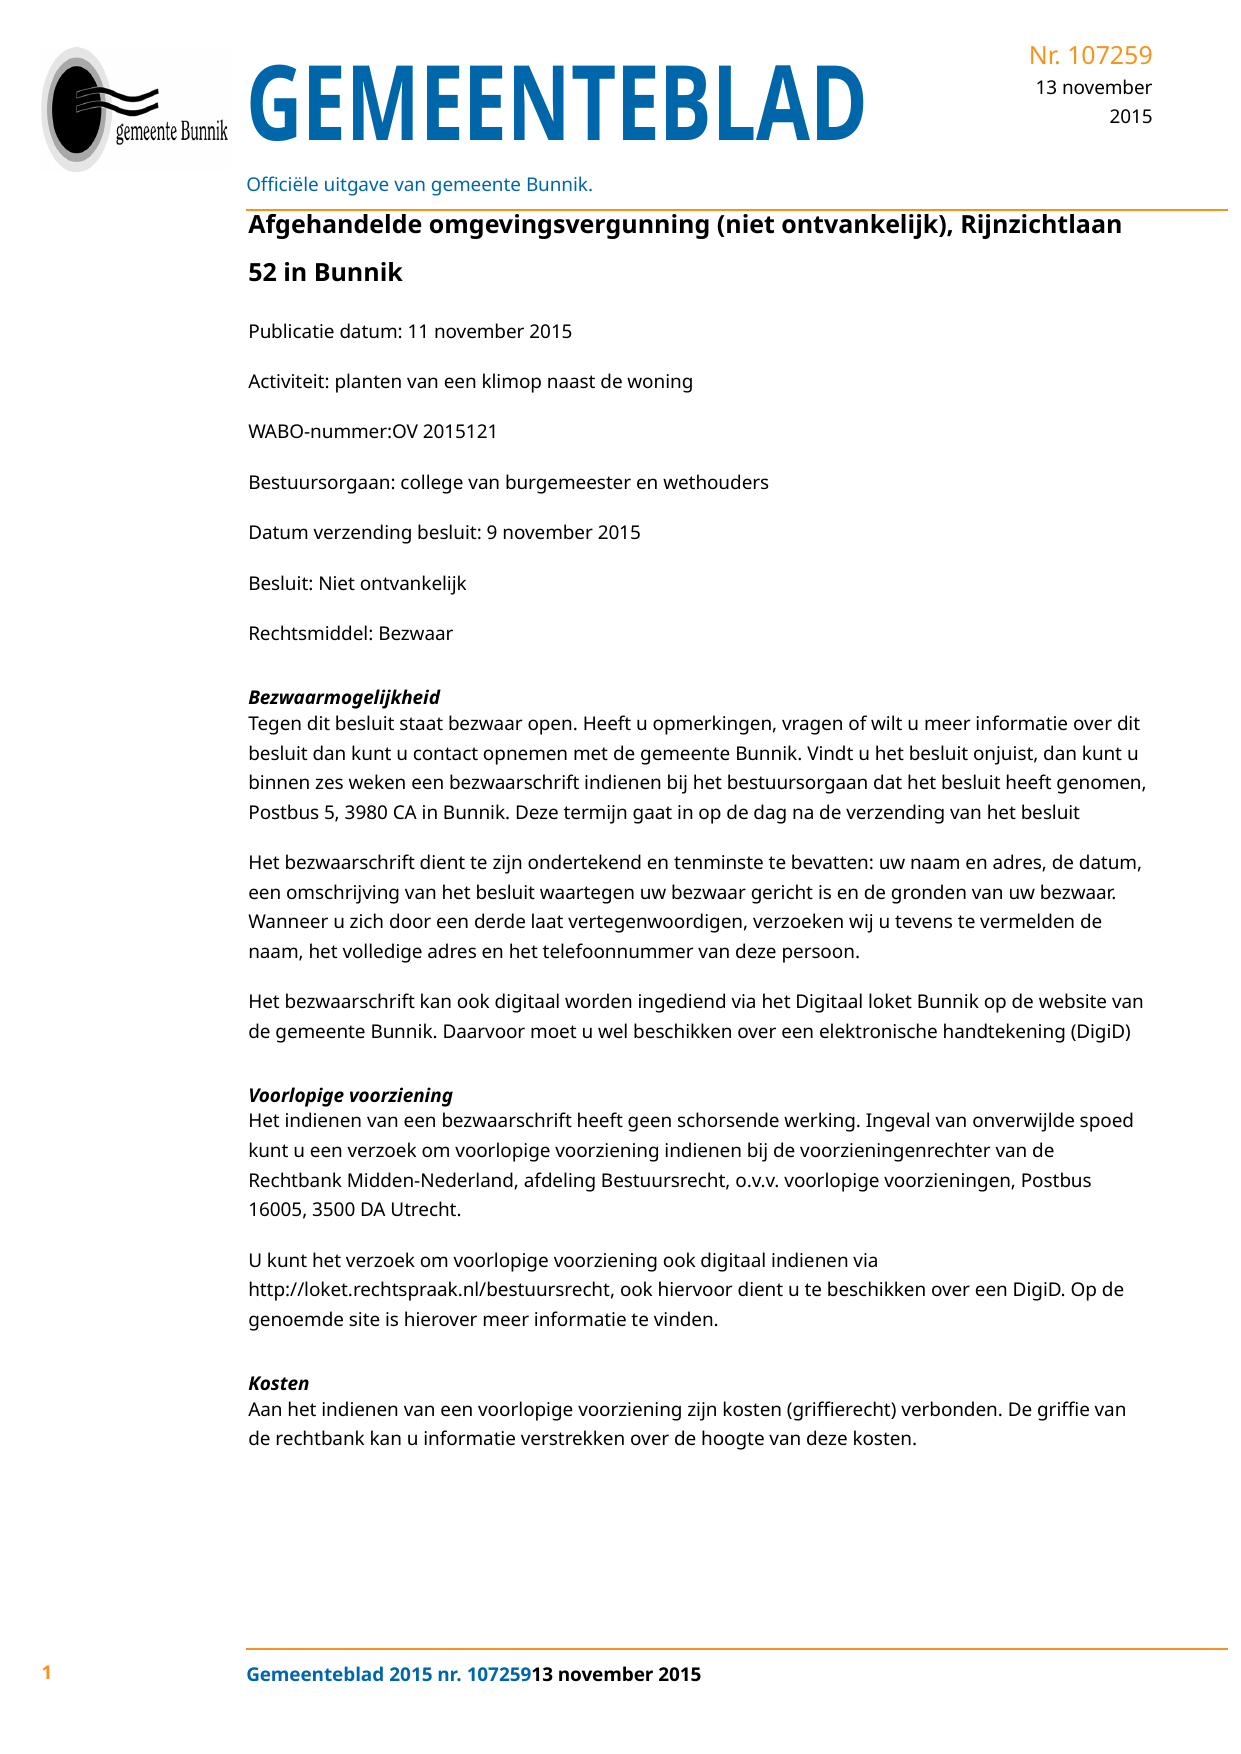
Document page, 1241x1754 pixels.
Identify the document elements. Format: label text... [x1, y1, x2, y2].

text Activiteit: planten van een klimop naast de woning [248, 368, 1152, 394]
text Bestuursorgaan: college van burgemeester en wethouders [248, 469, 1152, 495]
text Kosten [248, 1370, 1152, 1396]
text Afgehandelde omgevingsvergunning (niet ontvankelijk), Rijnzichtlaan 52 in Bunnik [248, 211, 1152, 288]
text Het bezwaarschrift dient te zijn ondertekend en tenminste te bevatten: uw naam en adres, de datum, een omschrijving van het besluit waartegen uw bezwaar gericht is en de gronden van uw bezwaar. Wanneer u zich door een derde laat vertegenwoordigen, verzoeken wij u tevens te vermelden de naam, het volledige adres en het telefoonnummer van deze persoon. [248, 849, 1152, 964]
text Bezwaarmogelijkheid [248, 684, 1152, 710]
text Tegen dit besluit staat bezwaar open. Heeft u opmerkingen, vragen of wilt u meer informatie over dit besluit dan kunt u contact opnemen met de gemeente Bunnik. Vindt u het besluit onjuist, dan kunt u binnen zes weken een bezwaarschrift indienen bij het bestuursorgaan dat het besluit heeft genomen, Postbus 5, 3980 CA in Bunnik. Deze termijn gaat in op de dag na de verzending van het besluit [248, 710, 1152, 824]
text Datum verzending besluit: 9 november 2015 [248, 519, 1152, 545]
text Rechtsmiddel: Bezwaar [248, 620, 1152, 646]
text Het bezwaarschrift kan ook digitaal worden ingediend via het Digitaal loket Bunnik op de website van de gemeente Bunnik. Daarvoor moet u wel beschikken over een elektronische handtekening (DigiD) [248, 988, 1152, 1044]
picture [41, 47, 231, 172]
text U kunt het verzoek om voorlopige voorziening ook digitaal indienen via http://loket.rechtspraak.nl/bestuursrecht, ook hiervoor dient u te beschikken over een DigiD. Op de genoemde site is hierover meer informatie te vinden. [248, 1247, 1152, 1332]
text Aan het indienen van een voorlopige voorziening zijn kosten (griffierecht) verbonden. De griffie van de rechtbank kan u informatie verstrekken over de hoogte van deze kosten. [248, 1396, 1152, 1451]
text Voorlopige voorziening [248, 1082, 1152, 1108]
text Publicatie datum: 11 november 2015 [248, 318, 1152, 344]
text WABO-nummer:OV 2015121 [248, 419, 1152, 444]
text Besluit: Niet ontvankelijk [248, 570, 1152, 596]
text Het indienen van een bezwaarschrift heeft geen schorsende werking. Ingeval van onverwijlde spoed kunt u een verzoek om voorlopige voorziening indienen bij de voorzieningenrechter van de Rechtbank Midden-Nederland, afdeling Bestuursrecht, o.v.v. voorlopige voorzieningen, Postbus 16005, 3500 DA Utrecht. [248, 1108, 1152, 1222]
